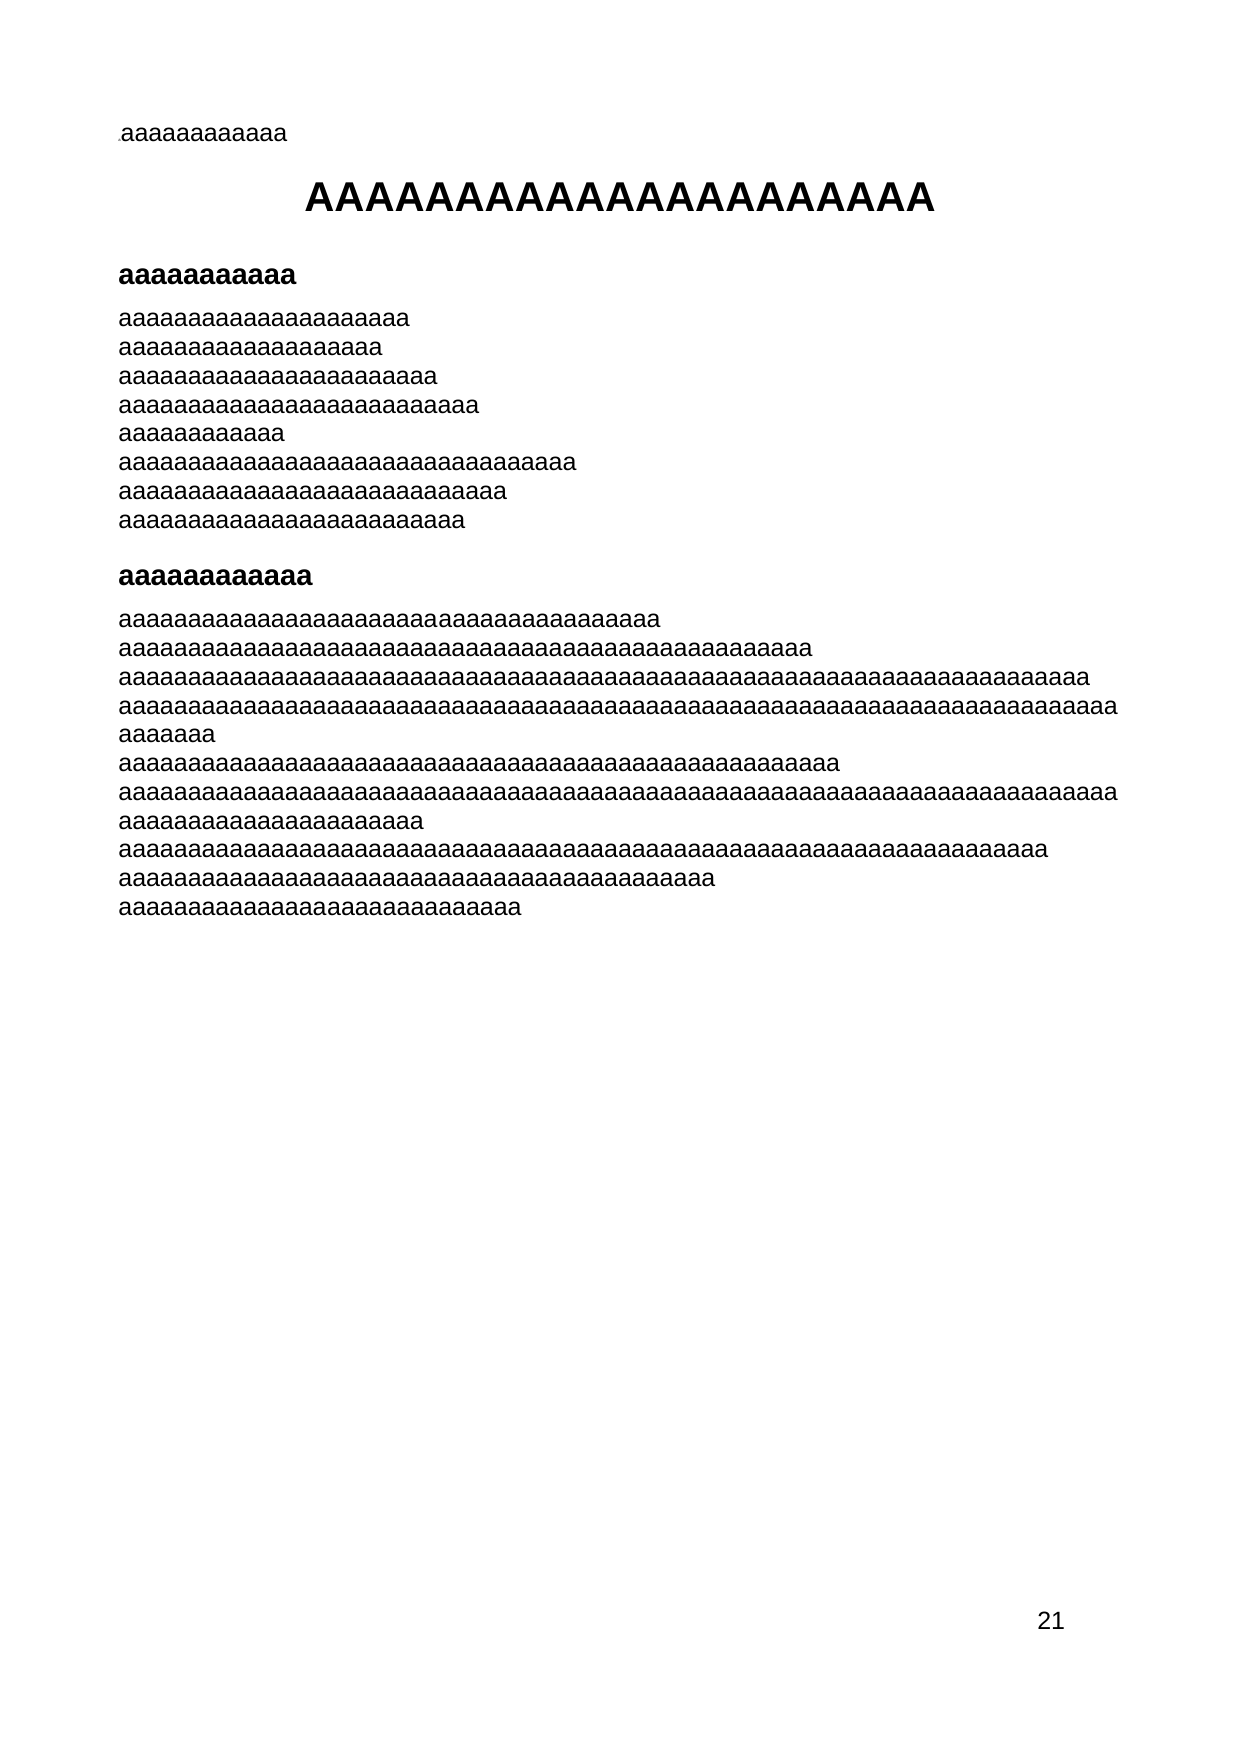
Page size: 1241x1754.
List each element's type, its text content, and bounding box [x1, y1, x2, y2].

text aaaaaaaaaaaaaaaaaaaaaaaaa [118, 504, 1122, 533]
text aaaaaaaaaaaaaaaaaaaaaaaaaaaaa [118, 892, 1122, 921]
text aaaaaaaaaaaa [118, 418, 1122, 447]
text aaaaaaaaaaaaaaaaaaaaa [118, 303, 1122, 332]
text aaaaaaaaaaaaaaaaaaaaaaaaaaaaaaaaa [118, 447, 1122, 476]
text aaaaaaaaaaaaa [118, 118, 1122, 147]
subtitle aaaaaaaaaaaaaaaaaaaaa [118, 172, 1122, 220]
text aaaaaaaaaaaaaaaaaaa [118, 332, 1122, 361]
text aaaaaaaaaaaaaaaaaaaaaaaaaaaaaaaaaaaaaaaaaaaaaaaaaa [118, 633, 1122, 662]
text aaaaaaaaaaaaaaaaaaaaaaaaaaaaaaaaaaaaaaa [118, 604, 1122, 633]
text aaaaaaaaaaaaaaaaaaaaaaaaaaaaaaaaaaaaaaaaaaaaaaaaaaaaaaaaaaaaaaaaaaaaaa [118, 662, 1122, 691]
text aaaaaaaaaaaaaaaaaaaaaaaaaaaaaaaaaaaaaaaaaaaaaaaaaaaaaaaaaaaaaaaaaaaaaaaaaaaaaaa [118, 691, 1122, 748]
subtitle aaaaaaaaaaaa [118, 558, 1122, 592]
text aaaaaaaaaaaaaaaaaaaaaaaaaa [118, 389, 1122, 418]
subtitle aaaaaaaaaaa [118, 257, 1122, 291]
text aaaaaaaaaaaaaaaaaaaaaaaaaaaaaaaaaaaaaaaaaaaaaaaaaaaaaaaaaaaaaaaaaaa [118, 834, 1122, 863]
text aaaaaaaaaaaaaaaaaaaaaaaaaaaaaaaaaaaaaaaaaaaaaaaaaaaaaaaaaaaaaaaaaaaaaaaaaaaaaaaaaaaaaaaaaaaaaa [118, 777, 1122, 834]
text aaaaaaaaaaaaaaaaaaaaaaaaaaaa [118, 476, 1122, 504]
text aaaaaaaaaaaaaaaaaaaaaaa [118, 361, 1122, 389]
text aaaaaaaaaaaaaaaaaaaaaaaaaaaaaaaaaaaaaaaaaaa [118, 863, 1122, 892]
text aaaaaaaaaaaaaaaaaaaaaaaaaaaaaaaaaaaaaaaaaaaaaaaaaaaa [118, 748, 1122, 777]
